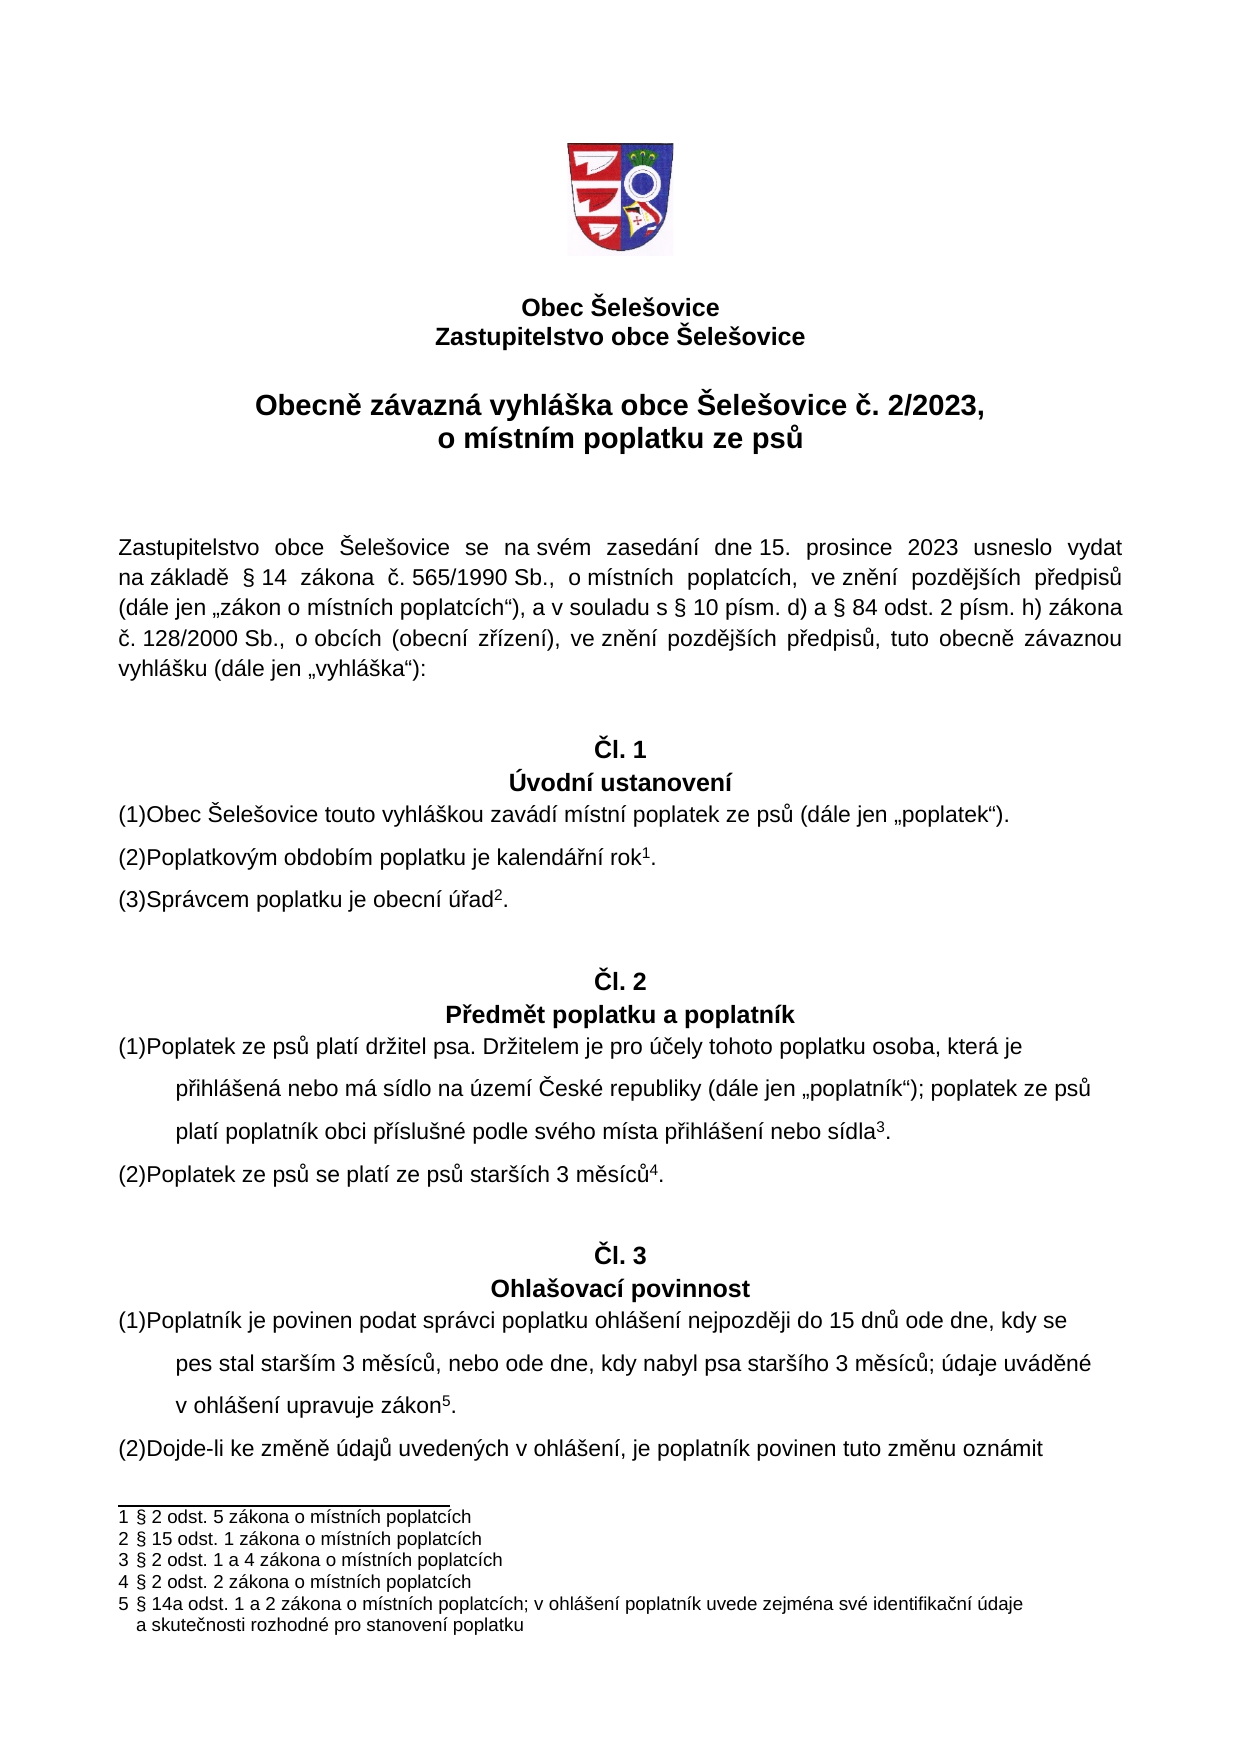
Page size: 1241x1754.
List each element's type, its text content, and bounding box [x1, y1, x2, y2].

text přihlášená nebo má sídlo na území České republiky (dále jen „poplatník“); poplatek ze psů [118, 1075, 1122, 1102]
text Obec Šelešovice Zastupitelstvo obce Šelešovice [118, 293, 1122, 351]
text § 2 odst. 1 a 4 zákona o místních poplatcích [118, 1549, 1122, 1571]
list Poplatník je povinen podat správci poplatku ohlášení nejpozději do 15 dnů ode dne, kdy se [118, 1307, 1122, 1333]
list Poplatek ze psů se platí ze psů starších 3 měsíců. [118, 1161, 1122, 1187]
list Správcem poplatku je obecní úřad. [118, 886, 1122, 913]
subtitle Obecně závazná vyhláška obce Šelešovice č. 2/2023, o místním poplatku ze psů [118, 388, 1122, 455]
text Zastupitelstvo obce Šelešovice se na svém zasedání dne 15. prosince 2023 usneslo vydat na základě § 14 zákona č. 565/1990 Sb., o místních poplatcích, ve znění pozdějších předpisů (dále jen „zákon o místních poplatcích“), a v souladu s § 10 písm. d) a § 84 odst. 2 písm. h) zákona č. 128/2000 Sb., o obcích (obecní zřízení), ve znění pozdějších předpisů, tuto obecně závaznou vyhlášku (dále jen „vyhláška“): [118, 534, 1122, 681]
subtitle Čl. 1 Úvodní ustanovení [118, 735, 1122, 797]
list Poplatkovým obdobím poplatku je kalendářní rok. [118, 844, 1122, 870]
list Obec Šelešovice touto vyhláškou zavádí místní poplatek ze psů (dále jen „poplatek“). [118, 801, 1122, 827]
subtitle Čl. 3 Ohlašovací povinnost [118, 1241, 1122, 1303]
list § 2 odst. 5 zákona o místních poplatcích [118, 1506, 1122, 1528]
text v ohlášení upravuje zákon. [118, 1392, 1122, 1419]
list Dojde-li ke změně údajů uvedených v ohlášení, je poplatník povinen tuto změnu oznámit [118, 1435, 1122, 1461]
text platí poplatník obci příslušné podle svého místa přihlášení nebo sídla. [118, 1118, 1122, 1144]
list § 15 odst. 1 zákona o místních poplatcích [118, 1528, 1122, 1549]
text § 14a odst. 1 a 2 zákona o místních poplatcích; v ohlášení poplatník uvede zejména své identifikační údaje a skutečnosti rozhodné pro stanovení poplatku [118, 1592, 1122, 1635]
subtitle Čl. 2 Předmět poplatku a poplatník [118, 967, 1122, 1028]
list § 2 odst. 2 zákona o místních poplatcích [118, 1571, 1122, 1592]
text pes stal starším 3 měsíců, nebo ode dne, kdy nabyl psa staršího 3 měsíců; údaje uváděné [118, 1350, 1122, 1376]
list Poplatek ze psů platí držitel psa. Držitelem je pro účely tohoto poplatku osoba, která je [118, 1033, 1122, 1059]
